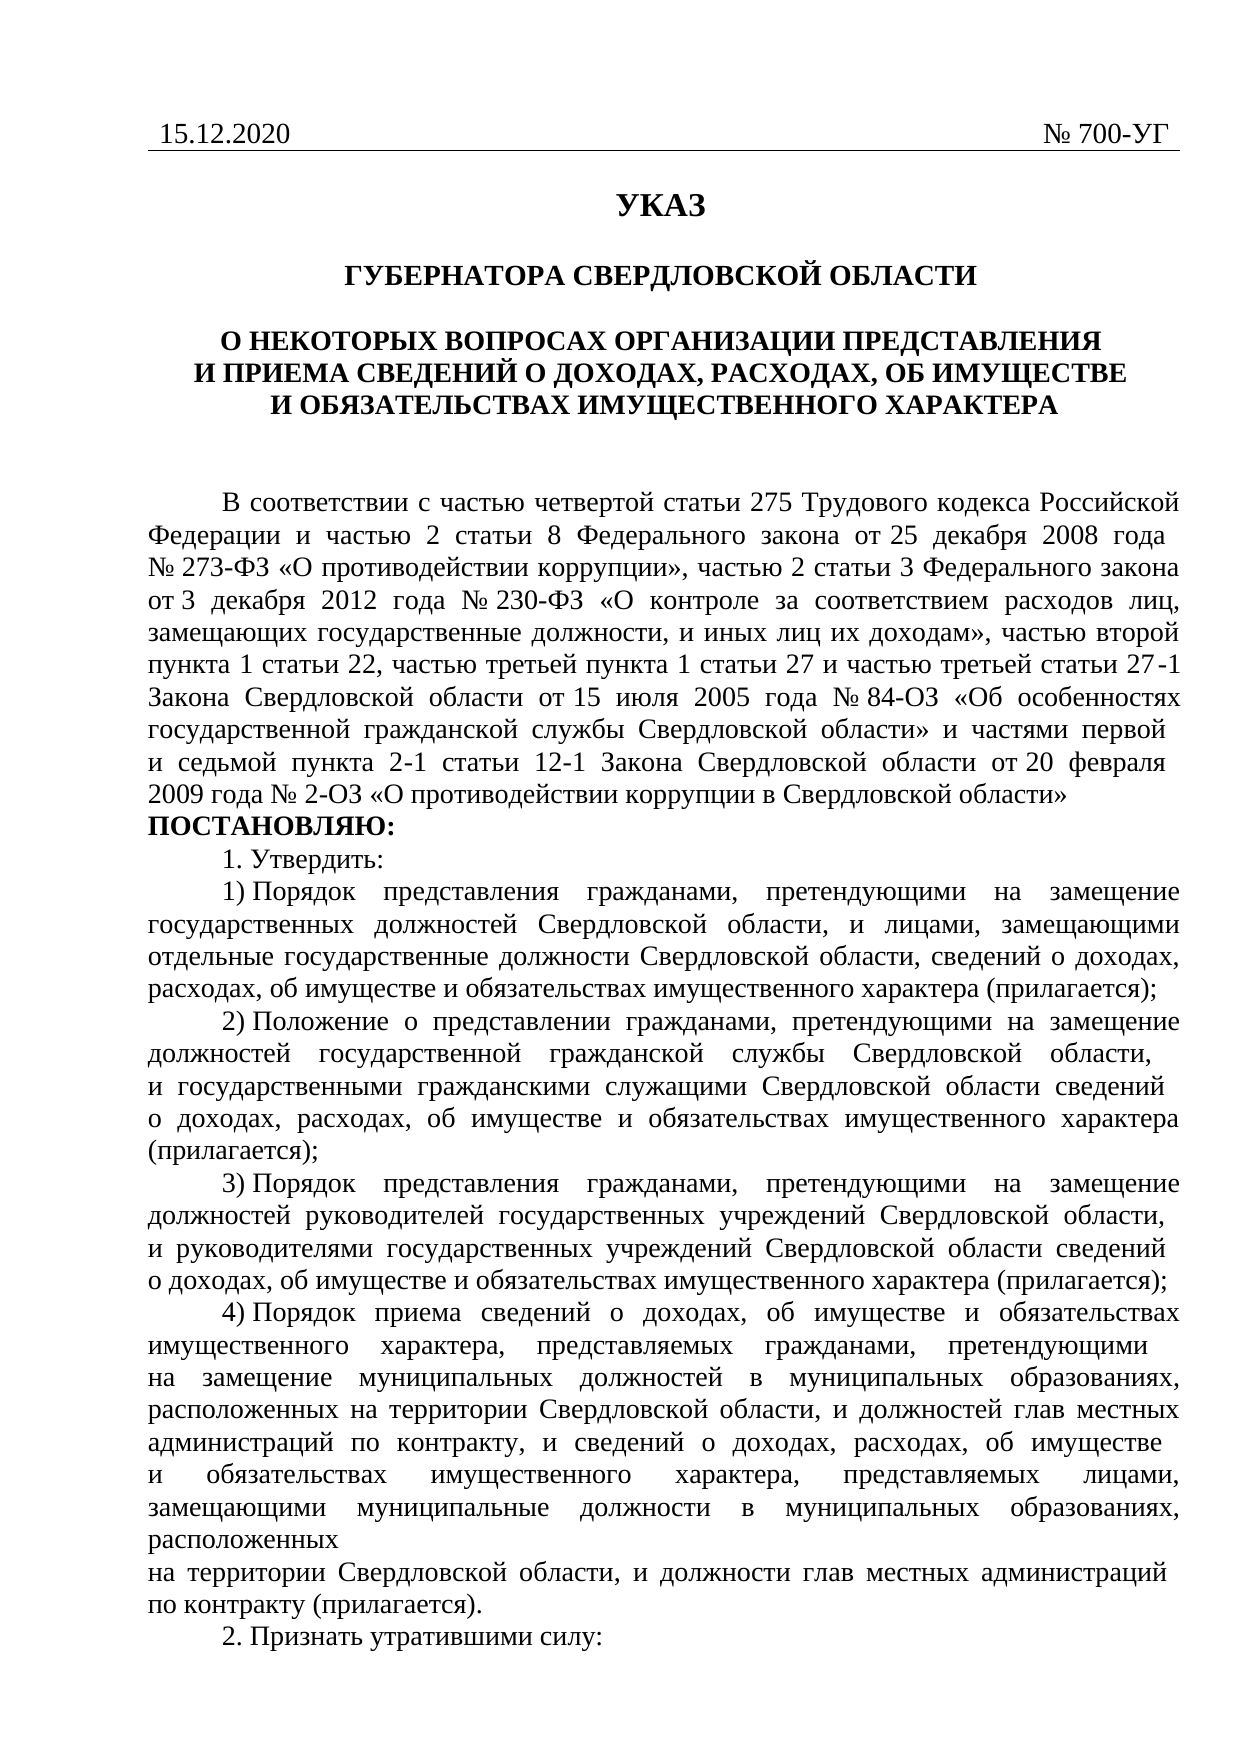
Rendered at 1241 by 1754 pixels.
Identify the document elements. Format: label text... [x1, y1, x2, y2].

text 1) Порядок представления гражданами, претендующими на замещение государственных должностей Свердловской области, и лицами, замещающими отдельные государственные должности Свердловской области, сведений о доходах, расходах, об имуществе и обязательствах имущественного характера (прилагается); [148, 874, 1181, 1004]
text 3) Порядок представления гражданами, претендующими на замещение должностей руководителей государственных учреждений Свердловской области, и руководителями государственных учреждений Свердловской области сведений о доходах, об имуществе и обязательствах имущественного характера (прилагается); [148, 1166, 1181, 1295]
table_header № 700-УГ [664, 118, 1180, 150]
text В соответствии с частью четвертой статьи 275 Трудового кодекса Российской Федерации и частью 2 статьи 8 Федерального закона от 25 декабря 2008 года № 273‑ФЗ «О противодействии коррупции», частью 2 статьи 3 Федерального закона от 3 декабря 2012 года № 230‑ФЗ «О контроле за соответствием расходов лиц, замещающих государственные должности, и иных лиц их доходам», частью второй пункта 1 статьи 22, частью третьей пункта 1 статьи 27 и частью третьей статьи 27‑1 Закона Свердловской области от 15 июля 2005 года № 84‑ОЗ «Об особенностях государственной гражданской службы Свердловской области» и частями первой и седьмой пункта 2‑1 статьи 12‑1 Закона Свердловской области от 20 февраля 2009 года № 2‑ОЗ «О противодействии коррупции в Свердловской области» [148, 486, 1181, 809]
text О НЕКОТОРЫХ ВОПРОСАХ ОРГАНИЗАЦИИ ПРЕДСТАВЛЕНИЯ И ПРИЕМА СВЕДЕНИЙ О ДОХОДАХ, РАСХОДАХ, ОБ ИМУЩЕСТВЕ И ОБЯЗАТЕЛЬСТВАХ ИМУЩЕСТВЕННОГО ХАРАКТЕРА [148, 323, 1181, 421]
text 2. Признать утратившими силу: [148, 1619, 1181, 1652]
text 2) Положение о представлении гражданами, претендующими на замещение должностей государственной гражданской службы Свердловской области, и государственными гражданскими служащими Свердловской области сведений о доходах, расходах, об имуществе и обязательствах имущественного характера (прилагается); [148, 1004, 1181, 1166]
text ПОСТАНОВЛЯЮ: [148, 809, 1181, 842]
text 4) Порядок приема сведений о доходах, об имуществе и обязательствах имущественного характера, представляемых гражданами, претендующими на замещение муниципальных должностей в муниципальных образованиях, расположенных на территории Свердловской области, и должностей глав местных администраций по контракту, и сведений о доходах, расходах, об имуществе и обязательствах имущественного характера, представляемых лицами, замещающими муниципальные должности в муниципальных образованиях, расположенных на территории Свердловской области, и должности глав местных администраций по контракту (прилагается). [148, 1295, 1181, 1619]
text 1. Утвердить: [148, 842, 1181, 874]
text ГУБЕРНАТОРА СВЕРДЛОВСКОЙ ОБЛАСТИ [148, 260, 1181, 292]
table_header 15.12.2020 [148, 118, 664, 150]
text УКАЗ [148, 187, 1181, 224]
